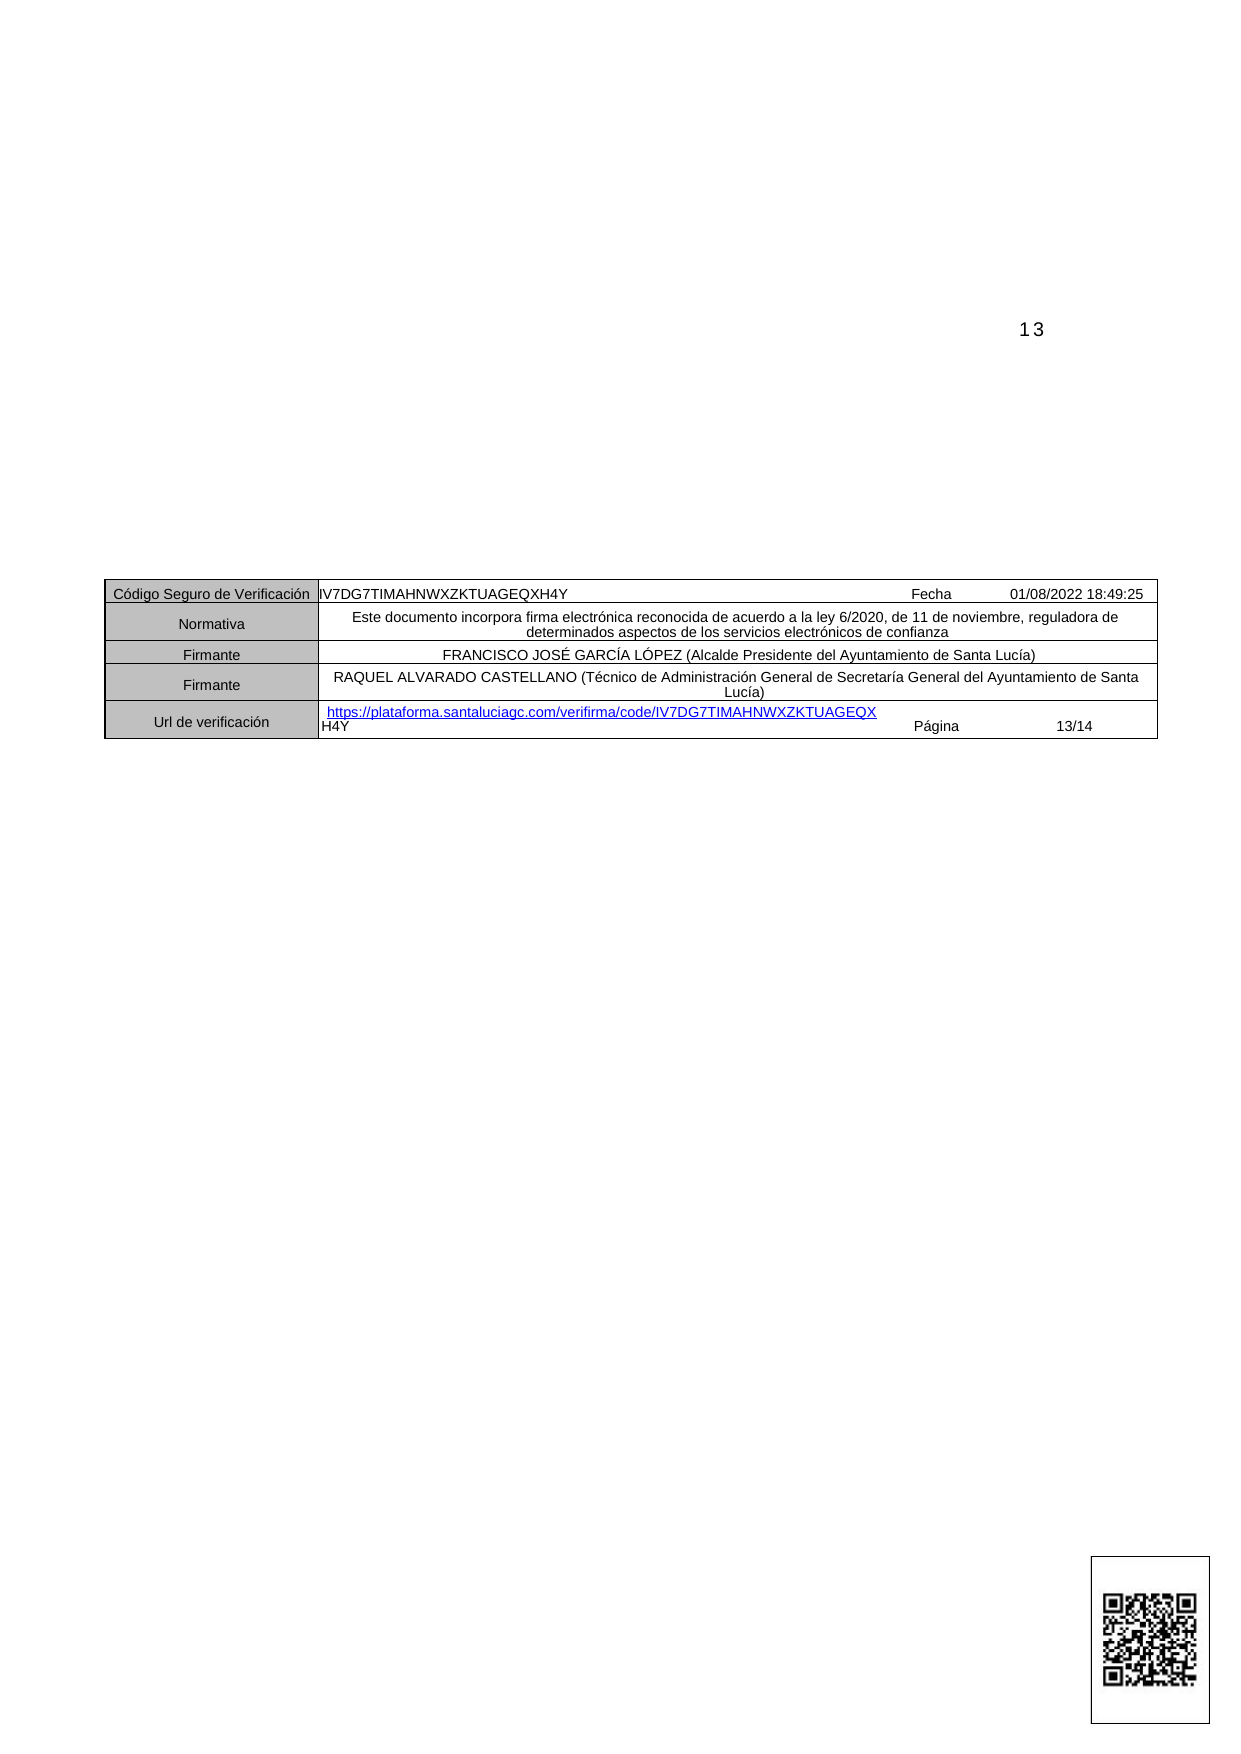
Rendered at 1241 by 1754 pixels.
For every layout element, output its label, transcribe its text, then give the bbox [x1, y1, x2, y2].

table_cell RAQUEL ALVARADO CASTELLANO (Técnico de Administración General de Secretaría General del Ayuntamiento de Santa Lucía) [319, 664, 1157, 700]
table_cell FRANCISCO JOSÉ GARCÍA LÓPEZ (Alcalde Presidente del Ayuntamiento de Santa Lucía) [319, 641, 1157, 663]
picture [1092, 1557, 1209, 1723]
table_cell Url de verificación [106, 701, 318, 738]
table_cell Firmante [106, 664, 318, 700]
table_cell Firmante [106, 641, 318, 663]
text 13 [1019, 319, 1158, 341]
table_cell https://plataforma.santaluciagc.com/verifirma/code/IV7DG7TIMAHNWXZKTUAGEQX H4Y Página 13/14 [319, 701, 1157, 738]
table_header Código Seguro de Verificación [106, 580, 318, 602]
table_header IV7DG7TIMAHNWXZKTUAGEQXH4Y Fecha 01/08/2022 18:49:25 [319, 580, 1157, 602]
table_cell Normativa [106, 603, 318, 640]
table_cell Este documento incorpora firma electrónica reconocida de acuerdo a la ley 6/2020, de 11 de noviembre, reguladora de determinados aspectos de los servicios electrónicos de confianza [319, 603, 1157, 640]
